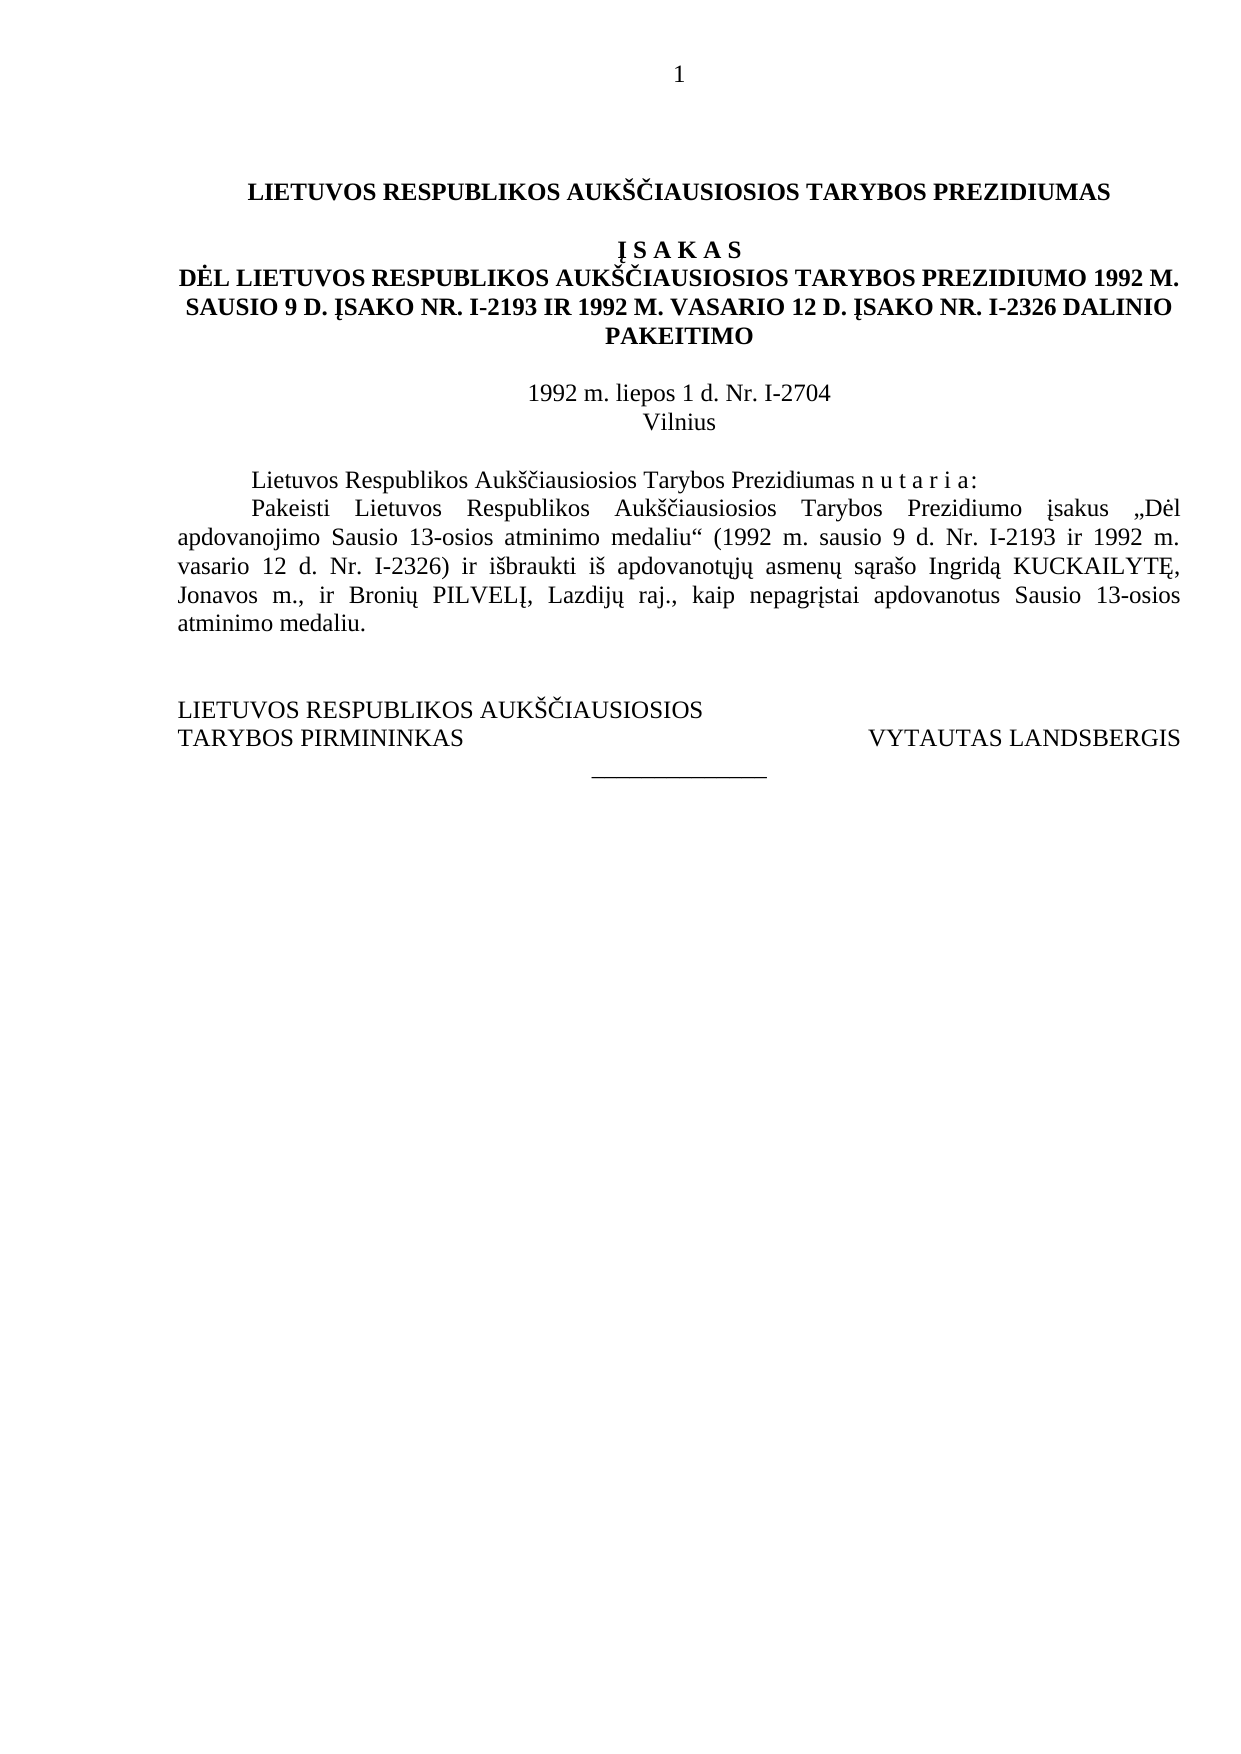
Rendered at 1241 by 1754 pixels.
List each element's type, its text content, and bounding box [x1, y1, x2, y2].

text DĖL LIETUVOS RESPUBLIKOS AUKŠČIAUSIOSIOS TARYBOS PREZIDIUMO 1992 M. SAUSIO 9 D. ĮSAKO NR. I-2193 IR 1992 M. VASARIO 12 D. ĮSAKO NR. I-2326 DALINIO PAKEITIMO [177, 263, 1181, 350]
text TARYBOS PIRMININKAS VYTAUTAS LANDSBERGIS [177, 723, 1181, 752]
text 1992 m. liepos 1 d. Nr. I-2704 [177, 378, 1181, 407]
text ______________ [177, 752, 1181, 781]
text Į S A K A S [177, 235, 1181, 263]
text LIETUVOS RESPUBLIKOS AUKŠČIAUSIOSIOS TARYBOS PREZIDIUMAS [177, 177, 1181, 206]
text LIETUVOS RESPUBLIKOS AUKŠČIAUSIOSIOS [177, 695, 1181, 723]
text Lietuvos Respublikos Aukščiausiosios Tarybos Prezidiumas nutaria: [177, 465, 1181, 493]
text Pakeisti Lietuvos Respublikos Aukščiausiosios Tarybos Prezidiumo įsakus „Dėl apdovanojimo Sausio 13-osios atminimo medaliu“ (1992 m. sausio 9 d. Nr. I-2193 ir 1992 m. vasario 12 d. Nr. I-2326) ir išbraukti iš apdovanotųjų asmenų sąrašo Ingridą KUCKAILYTĘ, Jonavos m., ir Bronių PILVELĮ, Lazdijų raj., kaip nepagrįstai apdovanotus Sausio 13-osios atminimo medaliu. [177, 493, 1181, 637]
text Vilnius [177, 407, 1181, 436]
